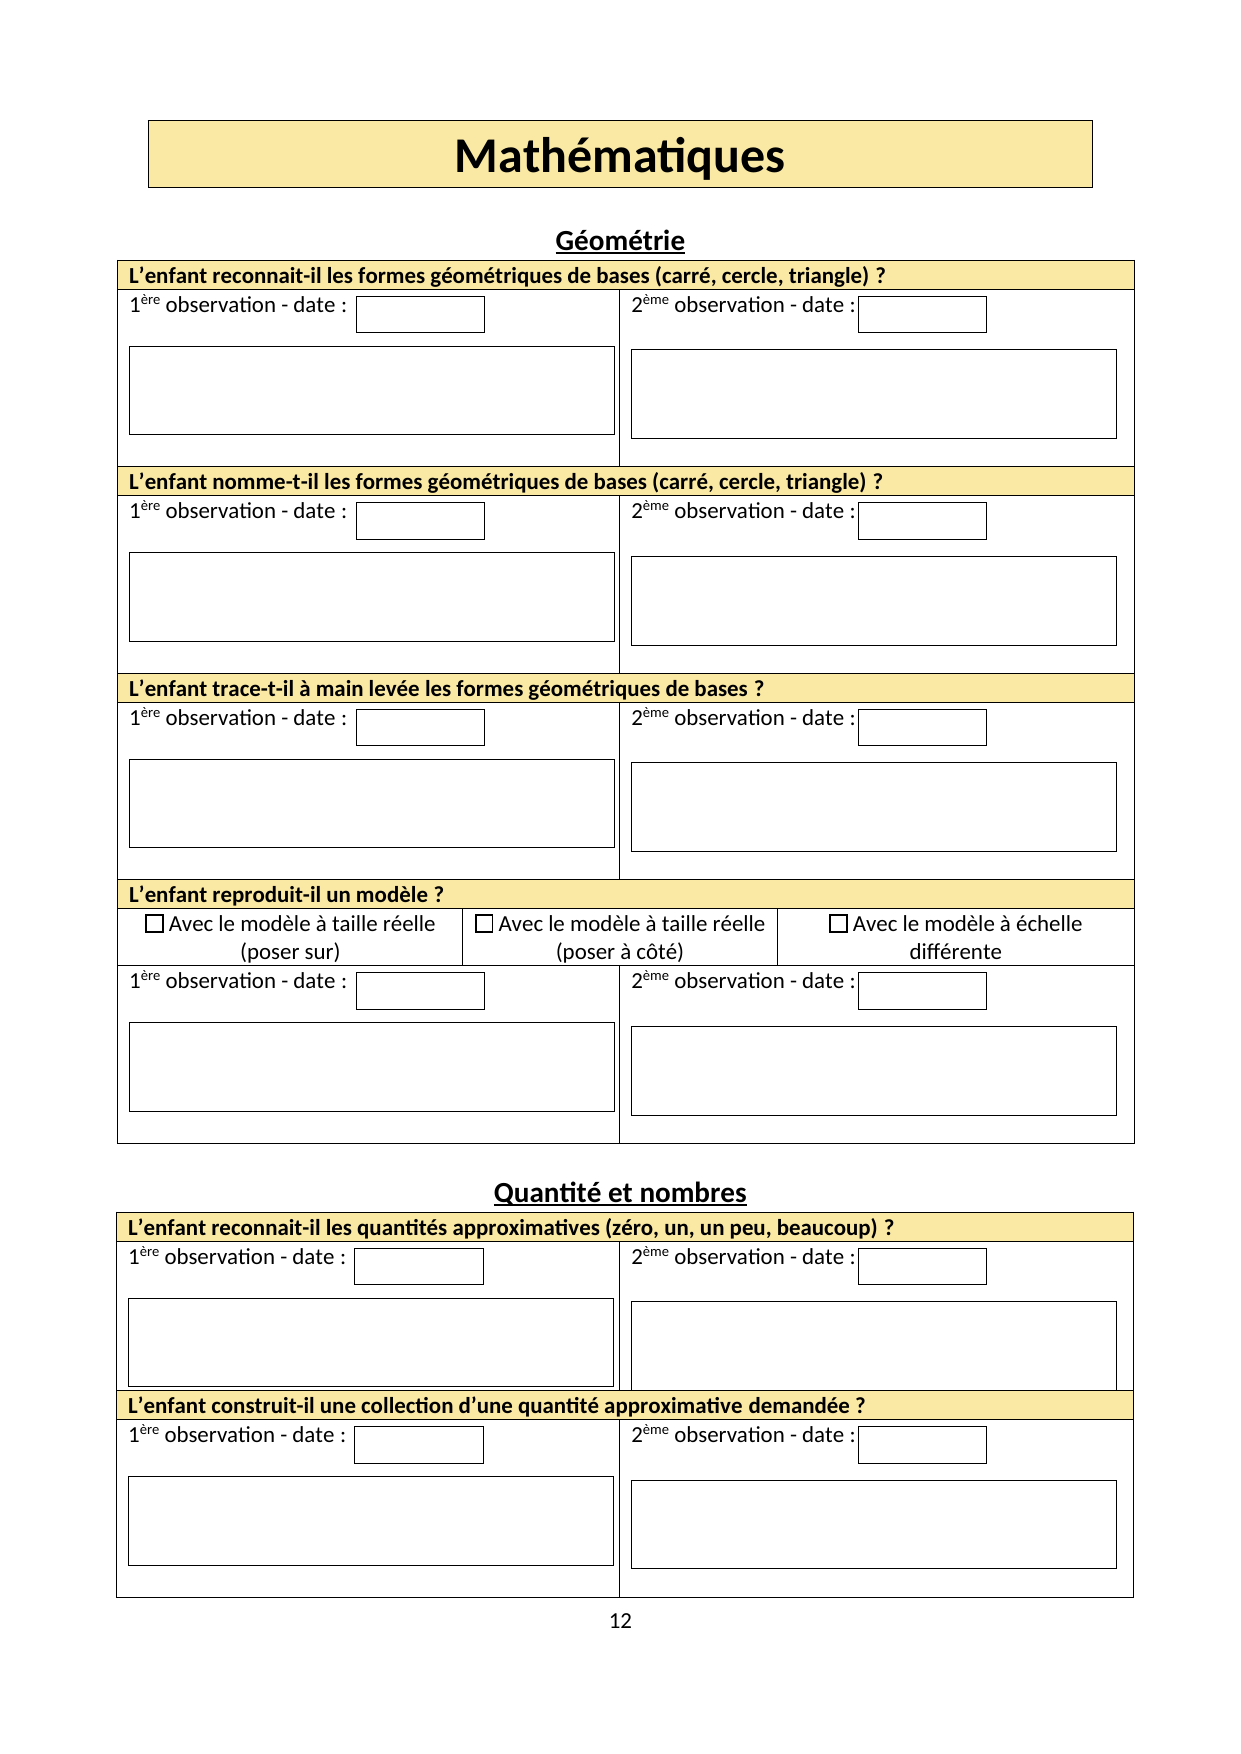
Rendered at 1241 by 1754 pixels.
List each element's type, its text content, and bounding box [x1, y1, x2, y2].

table_cell 1ère observation - date : [118, 703, 619, 879]
table_cell 2ème observation - date : [620, 496, 1134, 673]
text Géométrie [148, 222, 1093, 257]
table_cell 1ère observation - date : [118, 496, 619, 673]
table_header L’enfant reconnait-il les quantités approximatives (zéro, un, un peu, beaucoup) ? [117, 1213, 1133, 1241]
table_cell L’enfant construit-il une collection d’une quantité approximative demandée ? [117, 1391, 1133, 1419]
table_cell L’enfant trace-t-il à main levée les formes géométriques de bases ? [118, 674, 1134, 702]
table_cell 1ère observation - date : [117, 1420, 619, 1597]
table_cell 2ème observation - date : [620, 966, 1134, 1143]
table_cell 2ème observation - date : [620, 1420, 1133, 1597]
table_cell 2ème observation - date : [620, 290, 1134, 466]
table_cell 1ère observation - date : [118, 966, 619, 1143]
table_cell 1ère observation - date : [117, 1242, 619, 1390]
table_cell 1ère observation - date : [118, 290, 619, 466]
table_cell 2ème observation - date : [620, 1242, 1133, 1390]
table_cell L’enfant reproduit-il un modèle ? [118, 880, 1134, 908]
table_cell Avec le modèle à taille réelle (poser à côté) [463, 909, 777, 965]
table_cell 2ème observation - date : [620, 703, 1134, 879]
text Quantité et nombres [148, 1174, 1093, 1209]
table_header L’enfant reconnait-il les formes géométriques de bases (carré, cercle, triangle) ? [118, 261, 1134, 289]
text Mathématiques [149, 121, 1092, 187]
table_cell L’enfant nomme-t-il les formes géométriques de bases (carré, cercle, triangle) ? [118, 467, 1134, 495]
table_cell Avec le modèle à taille réelle (poser sur) [118, 909, 462, 965]
table_cell Avec le modèle à échelle différente [778, 909, 1134, 965]
